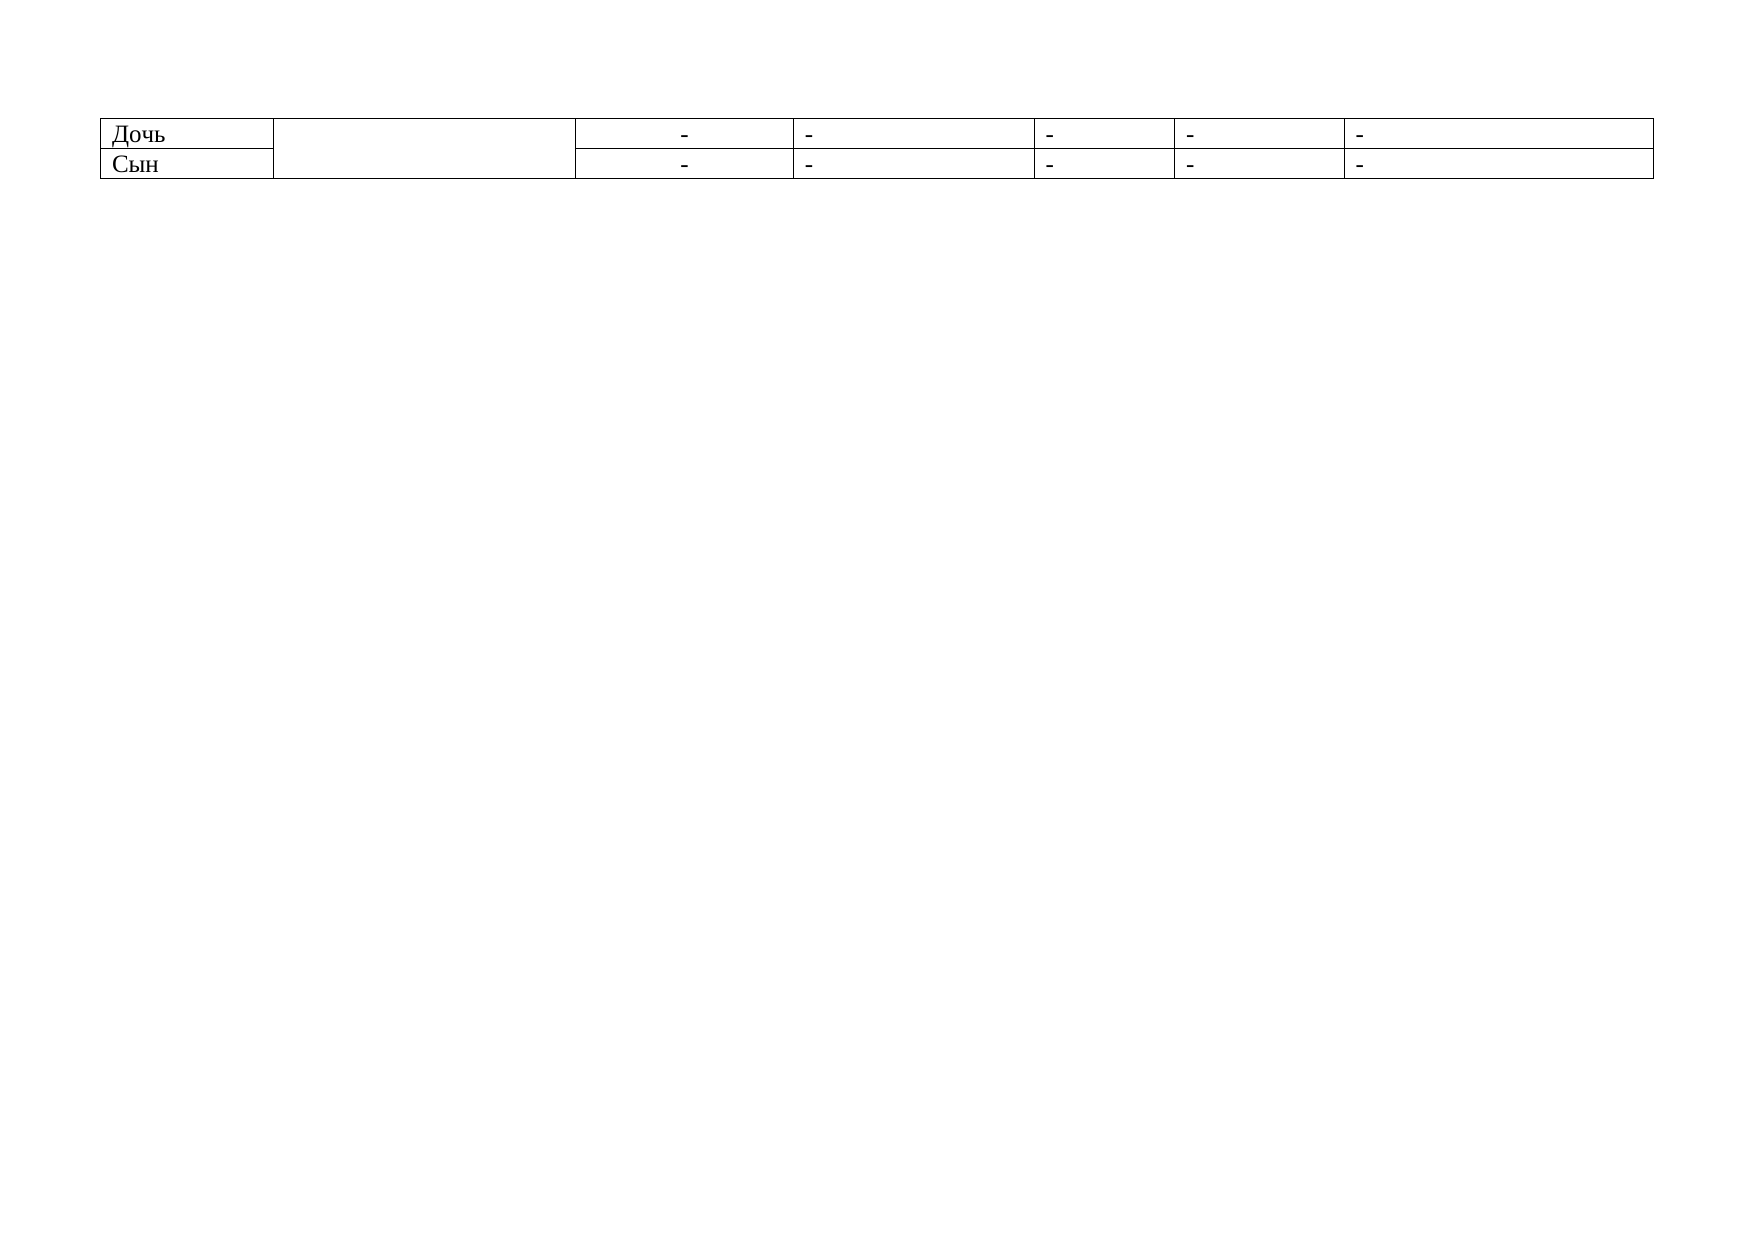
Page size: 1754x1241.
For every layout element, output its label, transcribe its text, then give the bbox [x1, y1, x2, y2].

table_cell - [1345, 119, 1653, 148]
table_cell - [1175, 149, 1344, 178]
table_cell - [794, 149, 1034, 178]
table_cell - [1035, 149, 1174, 178]
table_cell Сын [101, 149, 273, 178]
table_cell Дочь [101, 119, 273, 148]
table_cell - [1035, 119, 1174, 148]
table_cell - [576, 149, 793, 178]
table_cell - [1345, 149, 1653, 178]
table_cell - [794, 119, 1034, 148]
table_cell - [1175, 119, 1344, 148]
table_cell - [576, 119, 793, 148]
table_cell [274, 119, 575, 178]
